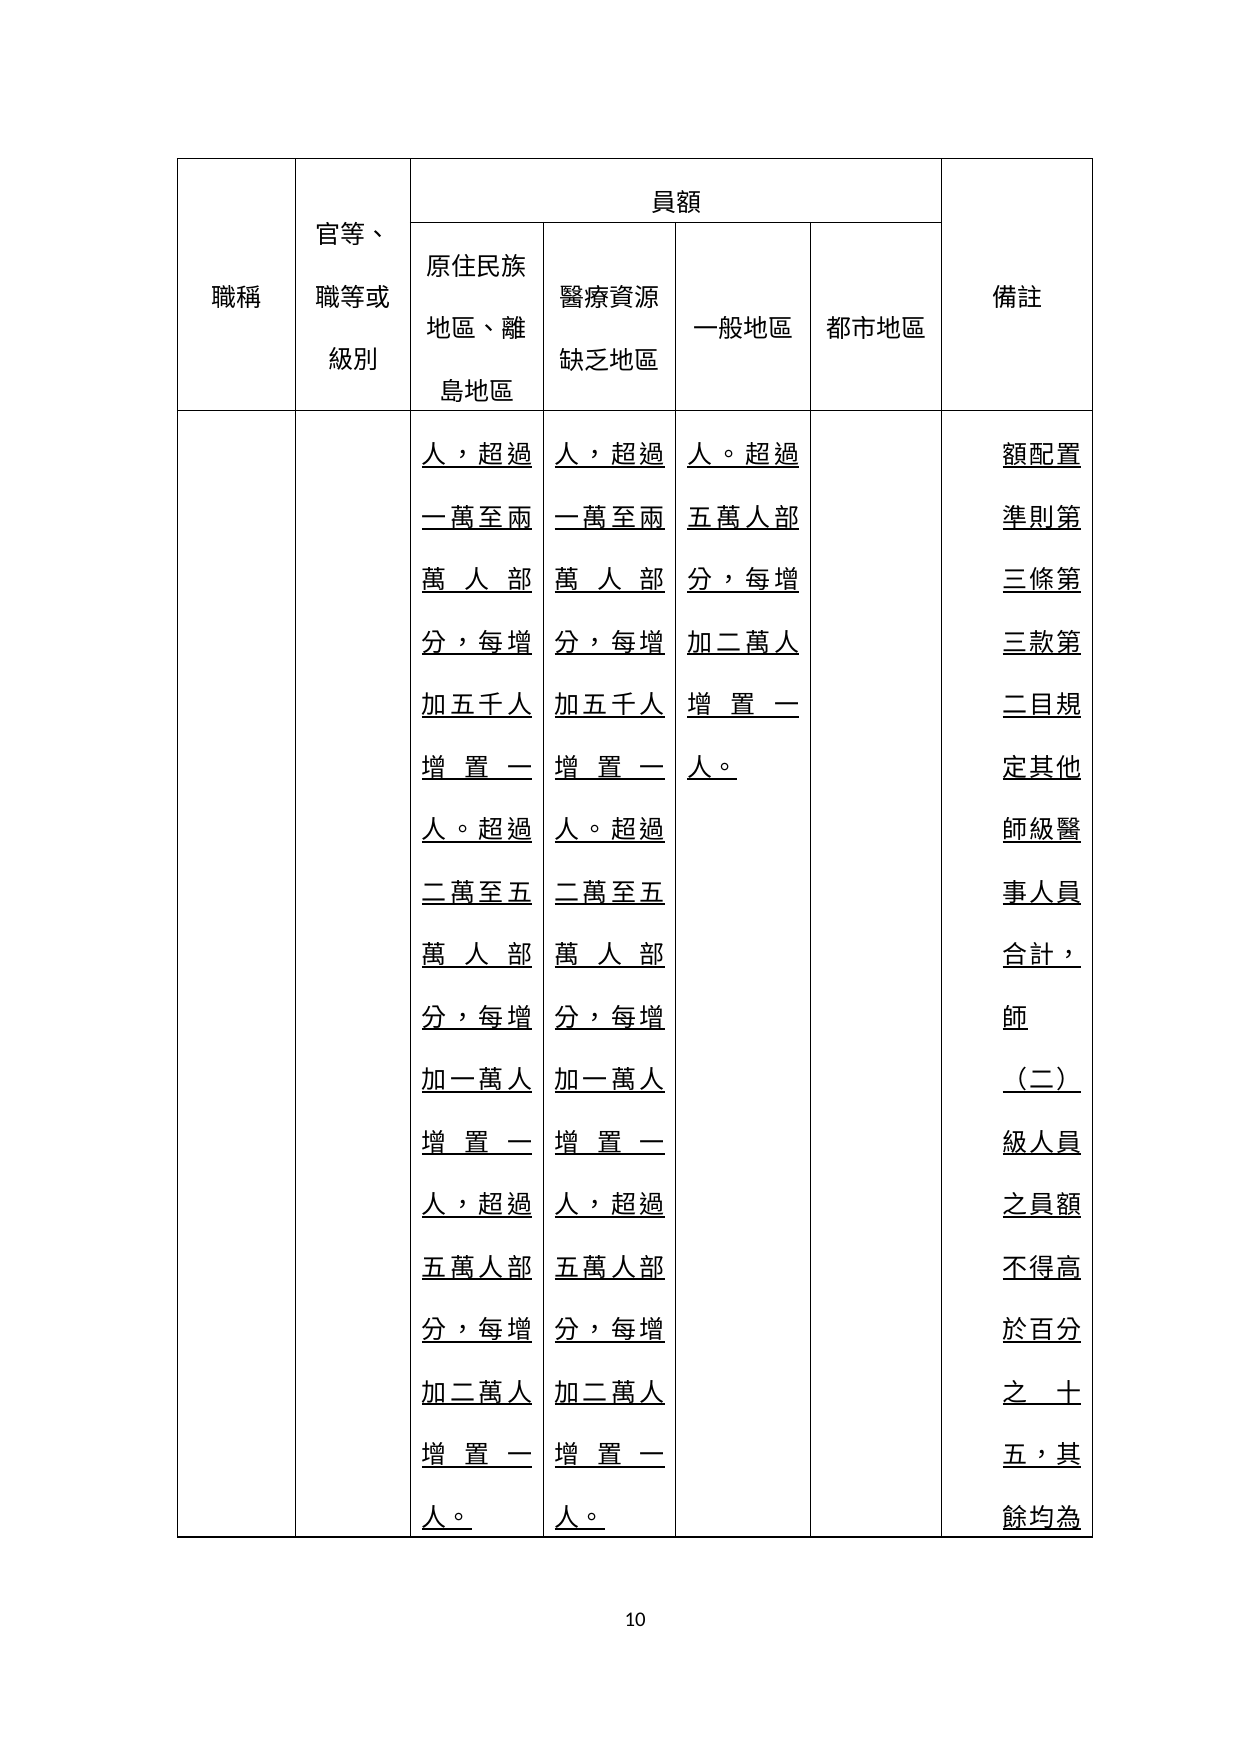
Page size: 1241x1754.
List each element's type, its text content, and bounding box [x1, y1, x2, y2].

table_cell 醫療資源缺乏地區 [544, 223, 675, 410]
table_header 員額 [411, 159, 941, 222]
table_cell 人，超過一萬至兩萬人部分，每增加五千人增置一人。超過二萬至五萬人部分，每增加一萬人增置一人，超過五萬人部分，每增加二萬人增置一人。 [544, 411, 675, 1536]
table_cell 都市地區 [811, 223, 941, 410]
table_cell 一般地區 [676, 223, 810, 410]
table_cell 原住民族地區、離島地區 [411, 223, 543, 410]
table_cell [178, 411, 295, 1536]
table_header 職稱 [178, 159, 295, 410]
table_cell 人。超過五萬人部分，每增加二萬人增置一人。 [676, 411, 810, 1536]
table_header 備註 [942, 159, 1092, 410]
table_cell [811, 411, 941, 1536]
table_cell 額配置準則第三條第三款第二目規定其他師級醫事人員合計，師（二）級人員之員額不得高於百分之十五，其餘均為 [942, 411, 1092, 1536]
table_cell 人，超過一萬至兩萬人部分，每增加五千人增置一人。超過二萬至五萬人部分，每增加一萬人增置一人，超過五萬人部分，每增加二萬人增置一人。 [411, 411, 543, 1536]
table_header 官等、職等或級別 [296, 159, 410, 410]
table_cell [296, 411, 410, 1536]
